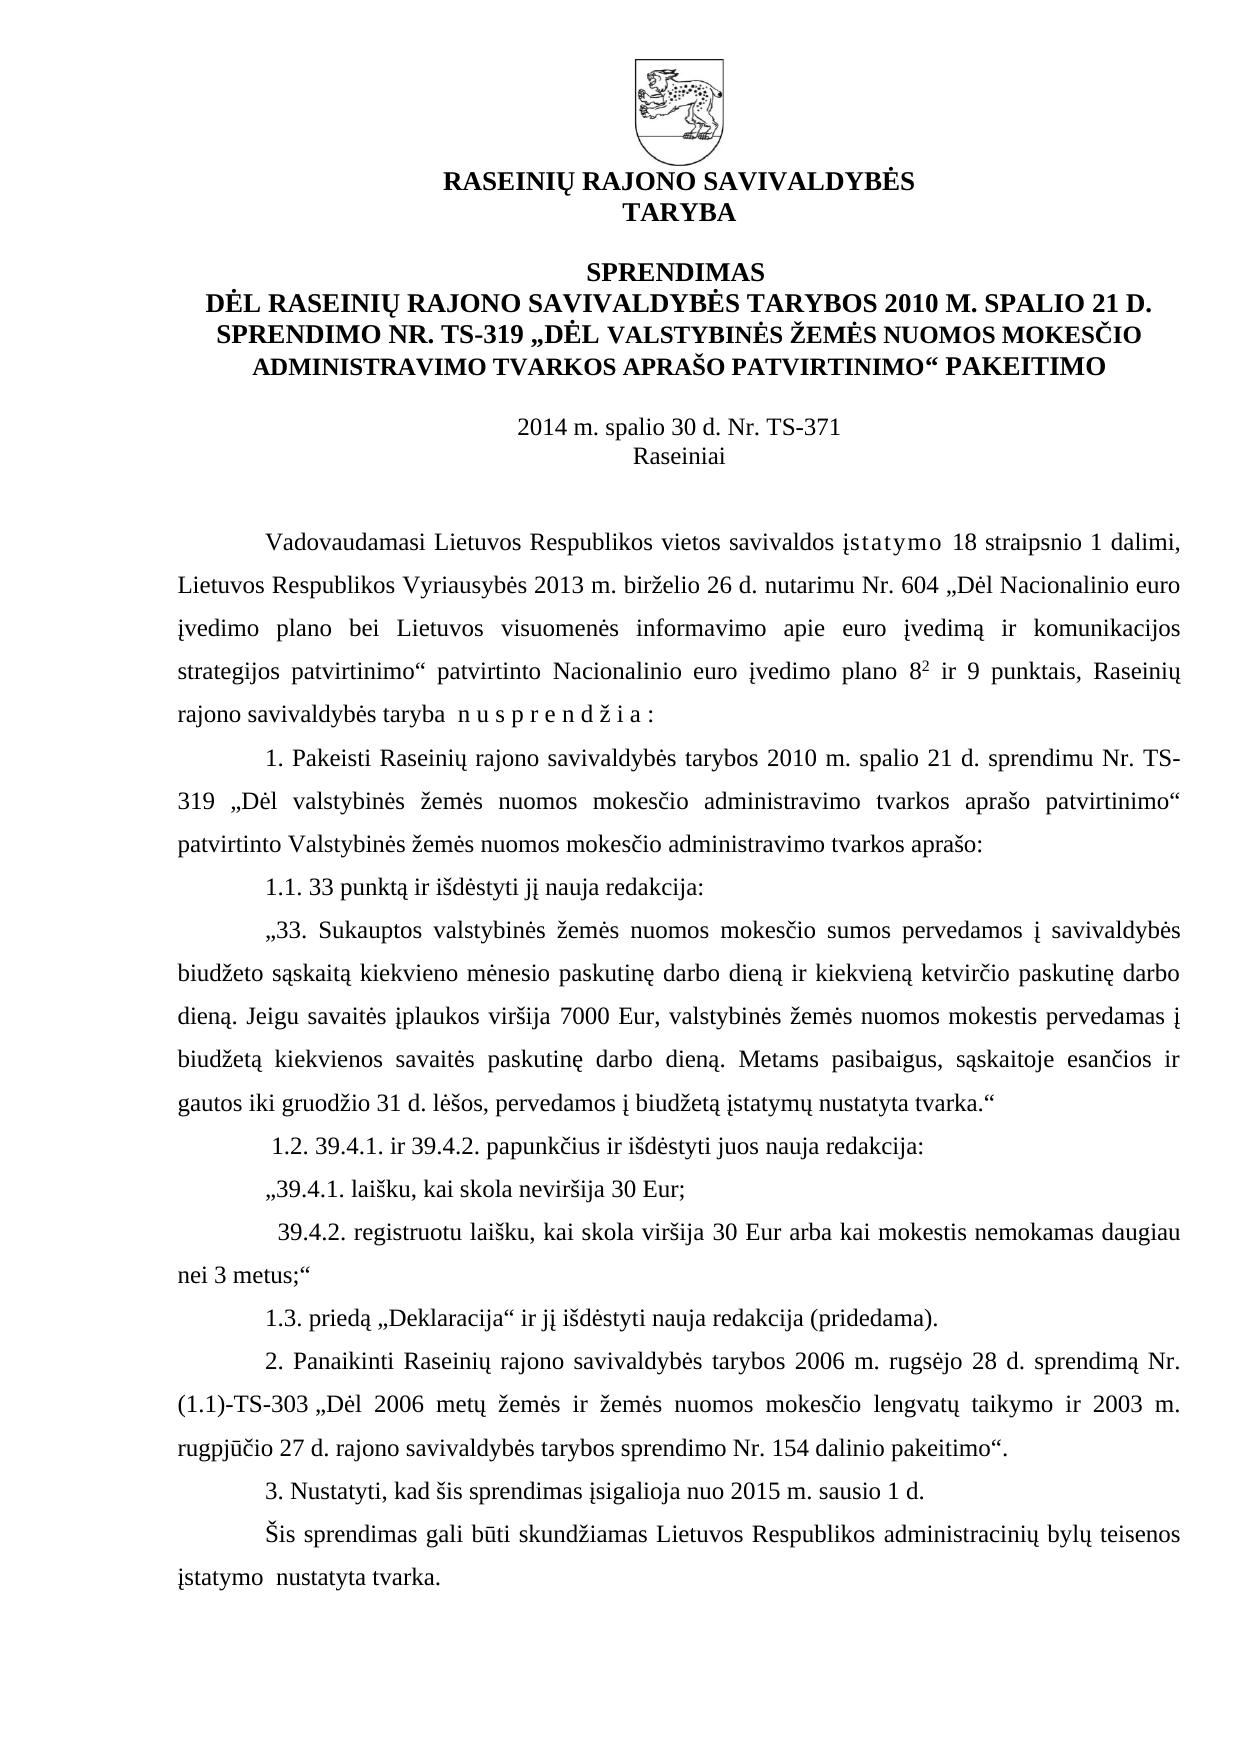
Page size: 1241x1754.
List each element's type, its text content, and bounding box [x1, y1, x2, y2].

text „33. Sukauptos valstybinės žemės nuomos mokesčio sumos pervedamos į savivaldybės biudžeto sąskaitą kiekvieno mėnesio paskutinę darbo dieną ir kiekvieną ketvirčio paskutinę darbo dieną. Jeigu savaitės įplaukos viršija 7000 Eur, valstybinės žemės nuomos mokestis pervedamas į biudžetą kiekvienos savaitės paskutinę darbo dieną. Metams pasibaigus, sąskaitoje esančios ir gautos iki gruodžio 31 d. lėšos, pervedamos į biudžetą įstatymų nustatyta tvarka.“ [177, 915, 1181, 1116]
text 1.2. 39.4.1. ir 39.4.2. papunkčius ir išdėstyti juos nauja redakcija: [177, 1131, 1181, 1159]
text 2014 m. spalio 30 d. Nr. TS-371 [177, 412, 1181, 441]
text „39.4.1. laišku, kai skola neviršija 30 Eur; [177, 1174, 1181, 1203]
text 3. Nustatyti, kad šis sprendimas įsigalioja nuo 2015 m. sausio 1 d. [177, 1476, 1181, 1504]
text SPRENDIMAS [177, 256, 1181, 287]
text 1. Pakeisti Raseinių rajono savivaldybės tarybos 2010 m. spalio 21 d. sprendimu Nr. TS-319 „Dėl valstybinės žemės nuomos mokesčio administravimo tvarkos aprašo patvirtinimo“ patvirtinto Valstybinės žemės nuomos mokesčio administravimo tvarkos aprašo: [177, 743, 1181, 858]
text Raseiniai [177, 441, 1181, 469]
text 1.1. 33 punktą ir išdėstyti jį nauja redakcija: [177, 872, 1181, 901]
text RASEINIŲ RAJONO SAVIVALDYBĖS [177, 165, 1181, 196]
text 39.4.2. registruotu laišku, kai skola viršija 30 Eur arba kai mokestis nemokamas daugiau nei 3 metus;“ [177, 1217, 1181, 1289]
text Šis sprendimas gali būti skundžiamas Lietuvos Respublikos administracinių bylų teisenos įstatymo nustatyta tvarka. [177, 1519, 1181, 1591]
text Vadovaudamasi Lietuvos Respublikos vietos savivaldos įstatymo 18 straipsnio 1 dalimi, Lietuvos Respublikos Vyriausybės 2013 m. birželio 26 d. nutarimu Nr. 604 „Dėl Nacionalinio euro įvedimo plano bei Lietuvos visuomenės informavimo apie euro įvedimą ir komunikacijos strategijos patvirtinimo“ patvirtinto Nacionalinio euro įvedimo plano 82 ir 9 punktais, Raseinių rajono savivaldybės taryba n u s p r e n d ž i a : [177, 527, 1181, 728]
text 2. Panaikinti Raseinių rajono savivaldybės tarybos 2006 m. rugsėjo 28 d. sprendimą Nr. (1.1)-TS-303 „Dėl 2006 metų žemės ir žemės nuomos mokesčio lengvatų taikymo ir 2003 m. rugpjūčio 27 d. rajono savivaldybės tarybos sprendimo Nr. 154 dalinio pakeitimo“. [177, 1346, 1181, 1461]
text DĖL RASEINIŲ rajono SAVIVALDYBĖS TARYBOS 2010 M. SPALIO 21 D. SPRENDIMO NR. TS-319 „DĖL VALSTYBINĖS ŽEMĖS NUOMOS MOKESČIO ADMINISTRAVIMO TVARKOS APRAŠO PATVIRTINIMO“ pAKEITIMO [177, 287, 1181, 381]
text 1.3. priedą „Deklaracija“ ir jį išdėstyti nauja redakcija (pridedama). [177, 1303, 1181, 1332]
text TARYBA [177, 196, 1181, 228]
